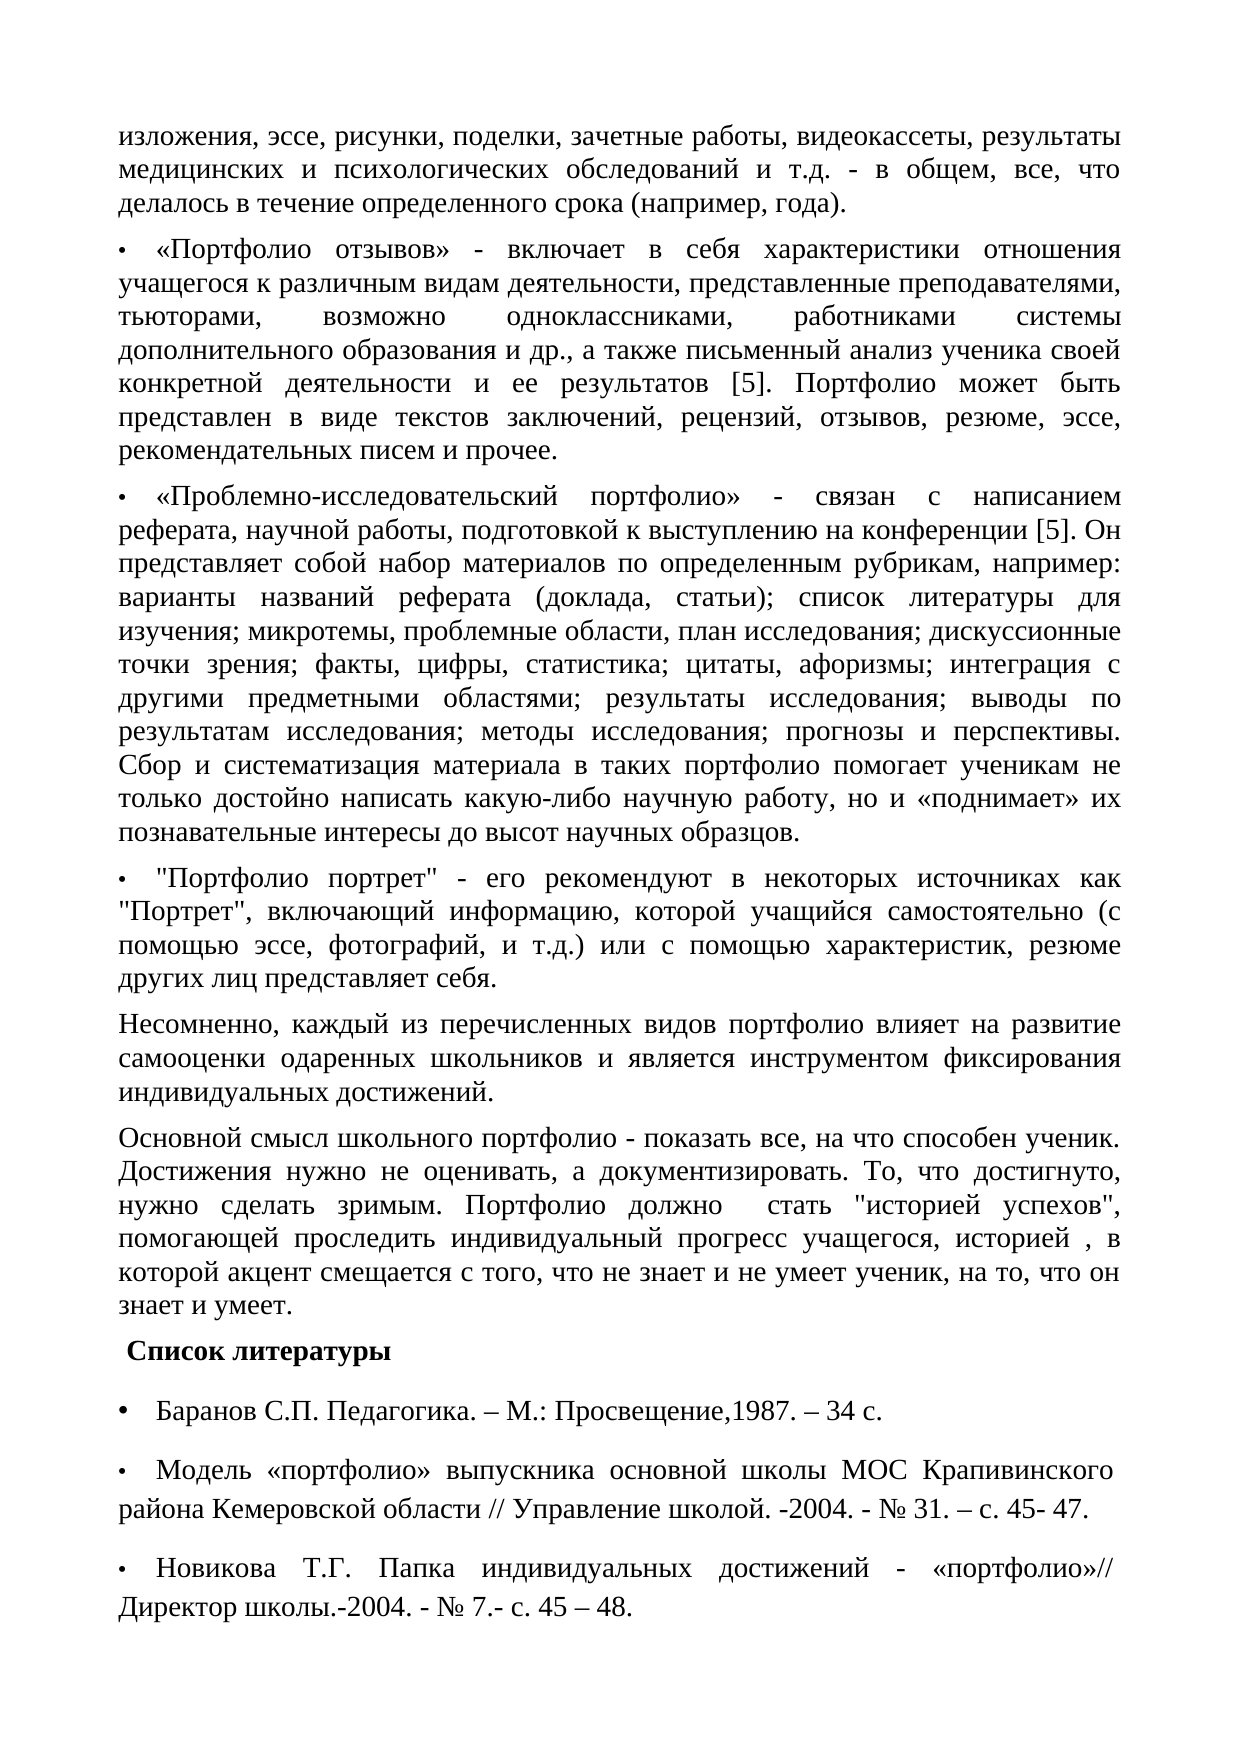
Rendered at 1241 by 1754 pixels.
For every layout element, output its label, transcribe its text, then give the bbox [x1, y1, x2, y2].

list Новикова Т.Г. Папка индивидуальных достижений - «портфолио»// Директор школы.-2004. - № 7.- с. 45 – 48. [81, 1550, 1114, 1622]
list «Портфолио отзывов» - включает в себя характеристики отношения учащегося к различным видам деятельности, представленные преподавателями, тьюторами, возможно одноклассниками, работниками системы дополнительного образования и др., а также письменный анализ ученика своей конкретной деятельности и ее результатов [5]. Портфолио может быть представлен в виде текстов заключений, рецензий, отзывов, резюме, эссе, рекомендательных писем и прочее. [81, 231, 1122, 466]
list Модель «портфолио» выпускника основной школы МОС Крапивинского района Кемеровской области // Управление школой. -2004. - № 31. – с. 45- 47. [81, 1452, 1114, 1524]
text Основной смысл школьного портфолио - показать все, на что способен ученик. Достижения нужно не оценивать, а документизировать. То, что достигнуто, нужно сделать зримым. Портфолио должно стать "историей успехов", помогающей проследить индивидуальный прогресс учащегося, историей , в которой акцент смещается с того, что не знает и не умеет ученик, на то, что он знает и умеет. [118, 1120, 1122, 1321]
list Баранов С.П. Педагогика. – М.: Просвещение,1987. – 34 с. [81, 1393, 1114, 1427]
text Несомненно, каждый из перечисленных видов портфолио влияет на развитие самооценки одаренных школьников и является инструментом фиксирования индивидуальных достижений. [118, 1007, 1122, 1107]
text Список литературы [126, 1333, 1114, 1367]
list «Проблемно-исследовательский портфолио» - связан с написанием реферата, научной работы, подготовкой к выступлению на конференции [5]. Он представляет собой набор материалов по определенным рубрикам, например: варианты названий реферата (доклада, статьи); список литературы для изучения; микротемы, проблемные области, план исследования; дискуссионные точки зрения; факты, цифры, статистика; цитаты, афоризмы; интеграция с другими предметными областями; результаты исследования; выводы по результатам исследования; методы исследования; прогнозы и перспективы. Сбор и систематизация материала в таких портфолио помогает ученикам не только достойно написать какую-либо научную работу, но и «поднимает» их познавательные интересы до высот научных образцов. [81, 478, 1122, 847]
list "Портфолио портрет" - его рекомендуют в некоторых источниках как "Портрет", включающий информацию, которой учащийся самостоятельно (с помощью эссе, фотографий, и т.д.) или с помощью характеристик, резюме других лиц представляет себя. [81, 860, 1122, 994]
list «Портфолио работ» - представляет собой собрание различных творческих, проектных, исследовательских работ ученика, а также описание основных форм и направлений его учебной и творческой активности: участие в научных конференциях, конкурсах, прохождение элективных курсов, различного рода практик, спортивных и художественных достижений и др[5]. В эту папку собираются все контрольные и творческие работы ученика: сочинения, изложения, эссе, рисунки, поделки, зачетные работы, видеокассеты, результаты медицинских и психологических обследований и т.д. - в общем, все, что делалось в течение определенного срока (например, года). [81, 118, 1122, 219]
